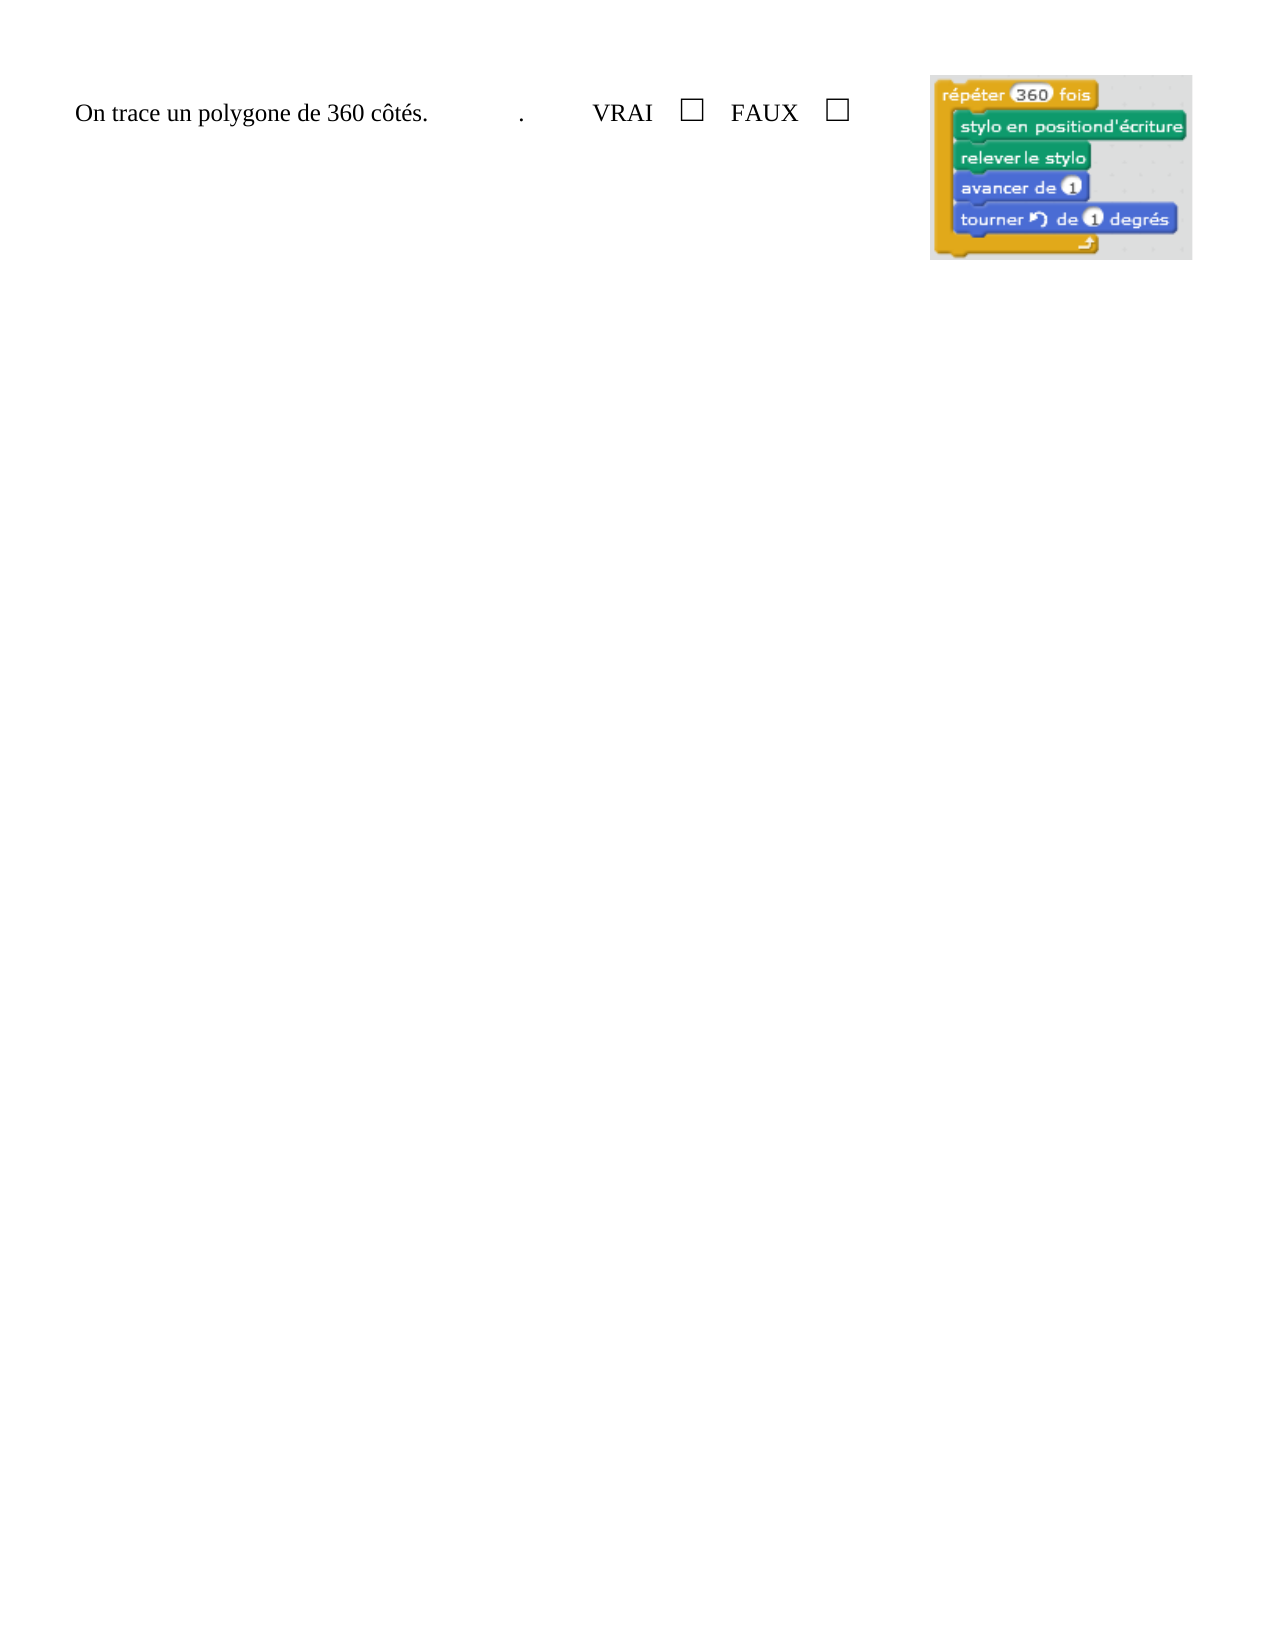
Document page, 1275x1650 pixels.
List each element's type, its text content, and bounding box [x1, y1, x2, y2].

text On trace un polygone de 360 côtés. . VRAI □ FAUX □ [75, 75, 849, 132]
text [924, 75, 1200, 265]
picture [930, 75, 1193, 260]
